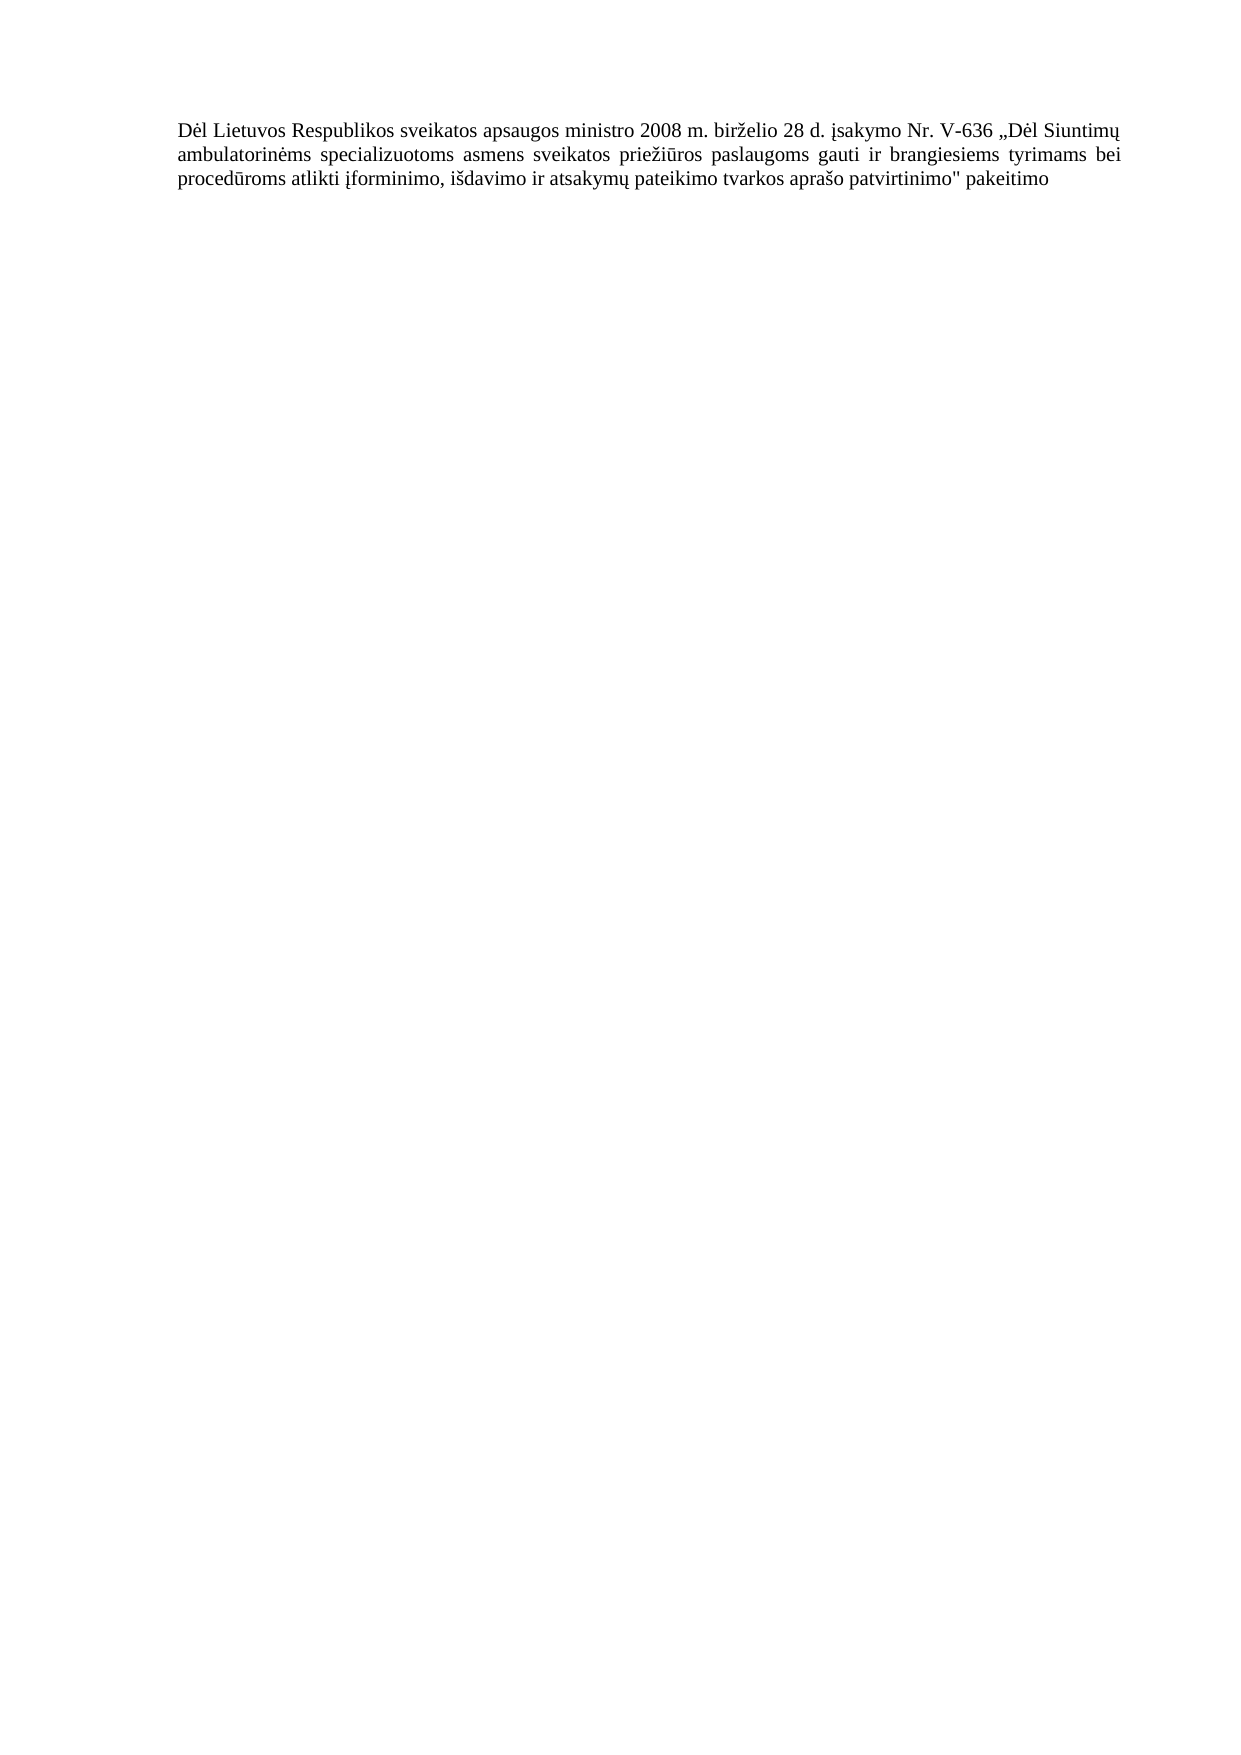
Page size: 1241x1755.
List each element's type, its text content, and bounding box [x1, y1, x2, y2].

text Dėl Lietuvos Respublikos sveikatos apsaugos ministro 2008 m. birželio 28 d. įsakymo Nr. V-636 „Dėl Siuntimų ambulatorinėms specializuotoms asmens sveikatos priežiūros paslaugoms gauti ir brangiesiems tyrimams bei procedūroms atlikti įforminimo, išdavimo ir atsakymų pateikimo tvarkos aprašo patvirtinimo" pakeitimo [177, 118, 1122, 190]
